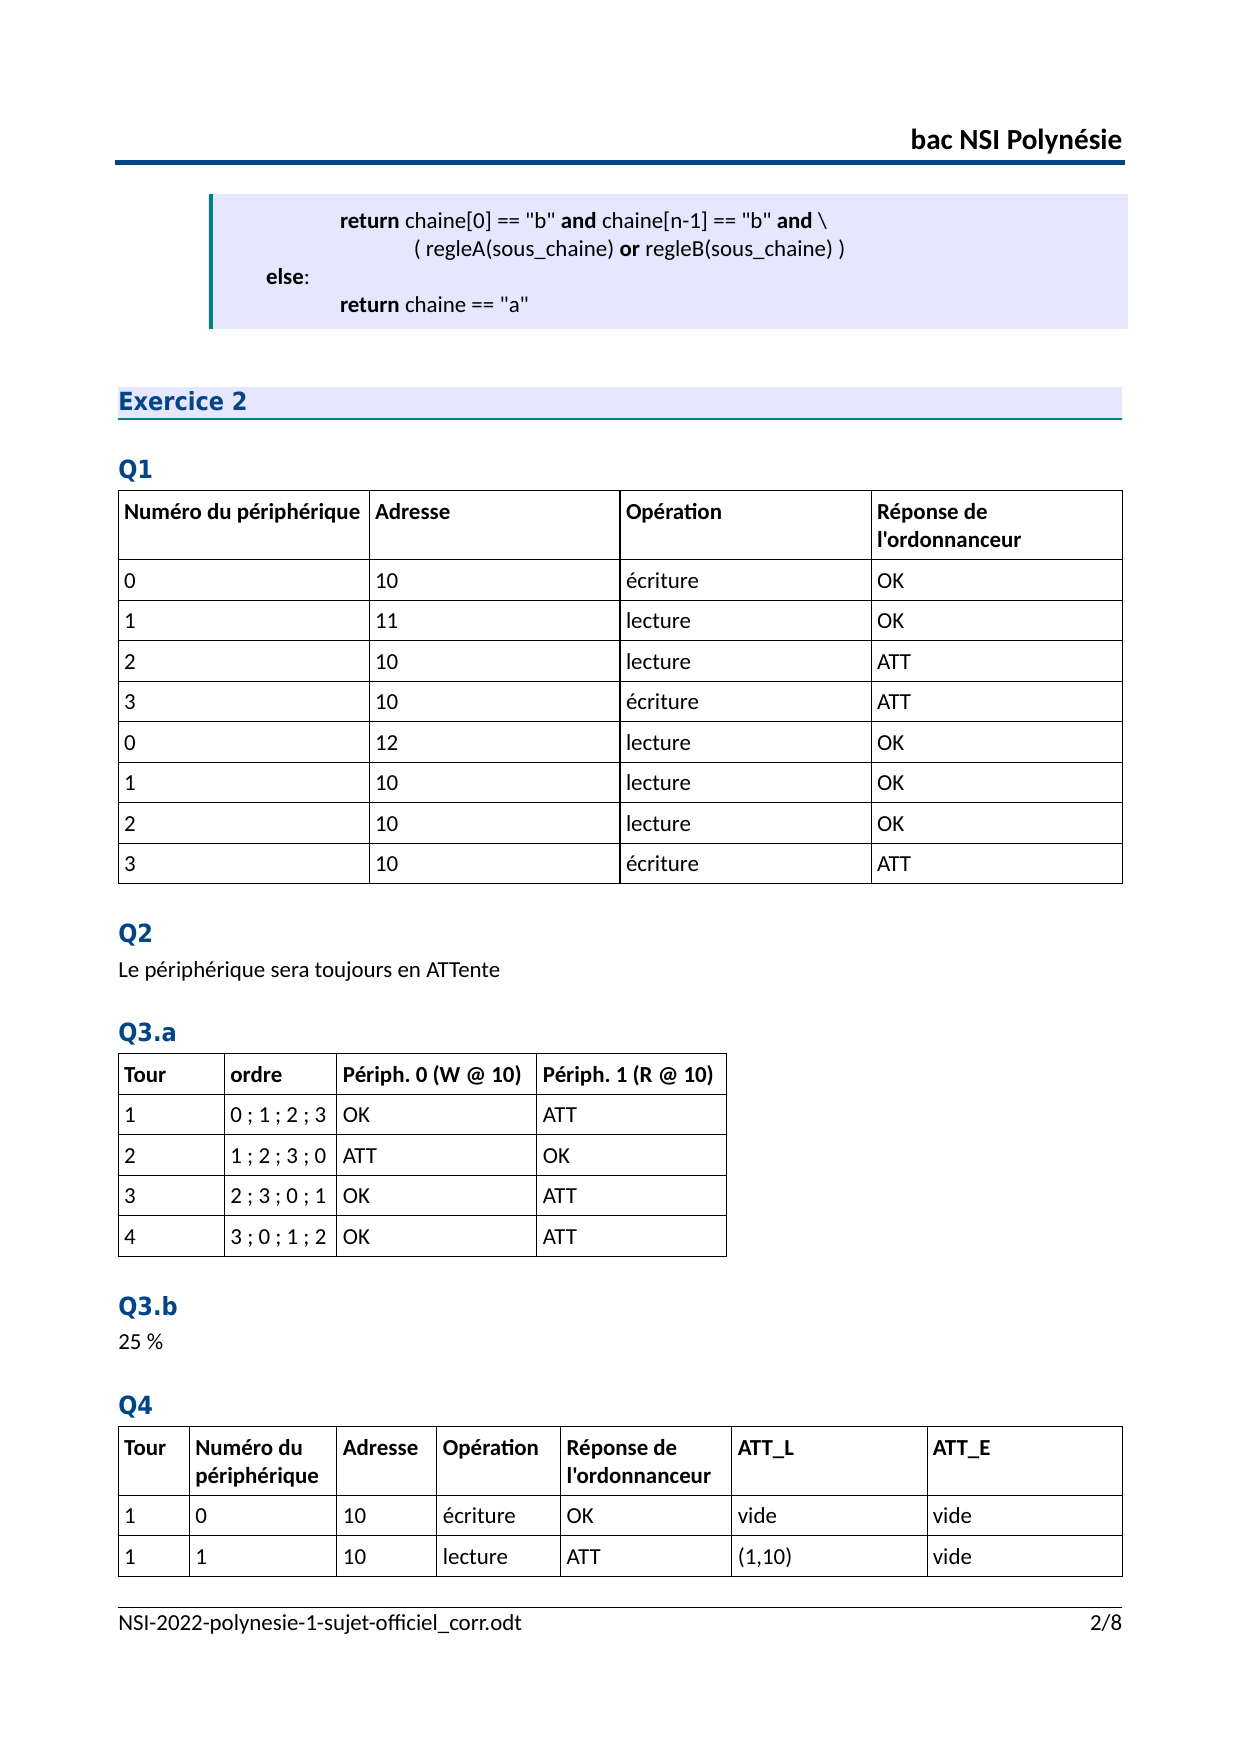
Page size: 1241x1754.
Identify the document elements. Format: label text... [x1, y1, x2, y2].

table_cell OK [872, 560, 1122, 599]
table_cell 1 [119, 1496, 189, 1535]
table_cell OK [337, 1095, 536, 1134]
table_cell OK [537, 1135, 726, 1175]
table_cell 0 [190, 1496, 336, 1535]
table_cell 0 [119, 722, 369, 762]
table_header Réponse de l'ordonnanceur [561, 1427, 731, 1494]
table_cell ATT [337, 1135, 536, 1175]
table_cell lecture [621, 763, 871, 802]
table_cell écriture [621, 844, 871, 883]
table_cell 10 [337, 1496, 436, 1535]
table_cell 1 ; 2 ; 3 ; 0 [225, 1135, 336, 1175]
table_cell 10 [370, 803, 619, 843]
text return chaine[0] == "b" and chaine[n-1] == "b" and \ [213, 194, 1128, 234]
table_header Tour [119, 1054, 224, 1094]
table_cell 4 [119, 1216, 224, 1256]
table_header ATT_L [732, 1427, 927, 1494]
table_cell OK [561, 1496, 731, 1535]
table_cell 10 [370, 682, 619, 721]
table_header Numéro du périphérique [190, 1427, 336, 1494]
table_cell lecture [621, 803, 871, 843]
table_cell 10 [370, 641, 619, 681]
table_cell écriture [621, 560, 871, 599]
table_header ATT_E [928, 1427, 1122, 1494]
table_cell lecture [621, 722, 871, 762]
table_cell 3 ; 0 ; 1 ; 2 [225, 1216, 336, 1256]
table_cell ATT [872, 682, 1122, 721]
table_header Numéro du périphérique [119, 491, 369, 559]
table_cell 3 [119, 682, 369, 721]
table_cell 1 [119, 1536, 189, 1576]
table_cell OK [337, 1216, 536, 1256]
table_header Périph. 0 (W @ 10) [337, 1054, 536, 1094]
table_header ordre [225, 1054, 336, 1094]
subtitle Q3.a [118, 1018, 1122, 1047]
table_cell 11 [370, 601, 619, 640]
subtitle Q4 [118, 1391, 1122, 1420]
table_cell ATT [872, 641, 1122, 681]
table_cell lecture [621, 601, 871, 640]
table_cell ATT [537, 1216, 726, 1256]
table_cell 0 [119, 560, 369, 599]
table_cell vide [928, 1536, 1122, 1576]
table_cell écriture [621, 682, 871, 721]
table_cell (1,10) [732, 1536, 927, 1576]
table_cell OK [872, 601, 1122, 640]
text else: [213, 262, 1128, 290]
table_cell OK [872, 803, 1122, 843]
table_header Tour [119, 1427, 189, 1494]
table_cell 2 ; 3 ; 0 ; 1 [225, 1176, 336, 1215]
text Le périphérique sera toujours en ATTente [118, 955, 1122, 983]
table_header Opération [621, 491, 871, 559]
subtitle Q1 [118, 455, 1122, 484]
table_cell vide [732, 1496, 927, 1535]
table_header Réponse de l'ordonnanceur [872, 491, 1122, 559]
table_cell 10 [370, 763, 619, 802]
table_cell ATT [561, 1536, 731, 1576]
table_cell lecture [437, 1536, 560, 1576]
table_cell 1 [119, 1095, 224, 1134]
table_cell vide [928, 1496, 1122, 1535]
table_cell 3 [119, 1176, 224, 1215]
table_cell 0 ; 1 ; 2 ; 3 [225, 1095, 336, 1134]
table_cell lecture [621, 641, 871, 681]
table_header Opération [437, 1427, 560, 1494]
table_cell OK [872, 763, 1122, 802]
text ( regleA(sous_chaine) or regleB(sous_chaine) ) [213, 234, 1128, 262]
table_cell 12 [370, 722, 619, 762]
table_cell 10 [370, 844, 619, 883]
subtitle Q2 [118, 919, 1122, 949]
table_cell 10 [337, 1536, 436, 1576]
table_cell ATT [872, 844, 1122, 883]
table_cell écriture [437, 1496, 560, 1535]
table_cell 10 [370, 560, 619, 599]
text return chaine == "a" [213, 290, 1128, 329]
table_header Adresse [370, 491, 619, 559]
subtitle Q3.b [118, 1292, 1122, 1321]
table_header Adresse [337, 1427, 436, 1494]
table_cell OK [872, 722, 1122, 762]
table_cell 2 [119, 803, 369, 843]
subtitle Exercice 2 [118, 387, 1122, 418]
table_cell ATT [537, 1176, 726, 1215]
table_cell 2 [119, 641, 369, 681]
table_cell 1 [119, 763, 369, 802]
table_cell 2 [119, 1135, 224, 1175]
table_cell 1 [119, 601, 369, 640]
table_header Périph. 1 (R @ 10) [537, 1054, 726, 1094]
text 25 % [118, 1327, 1122, 1355]
table_cell 1 [190, 1536, 336, 1576]
table_cell 3 [119, 844, 369, 883]
table_cell OK [337, 1176, 536, 1215]
table_cell ATT [537, 1095, 726, 1134]
